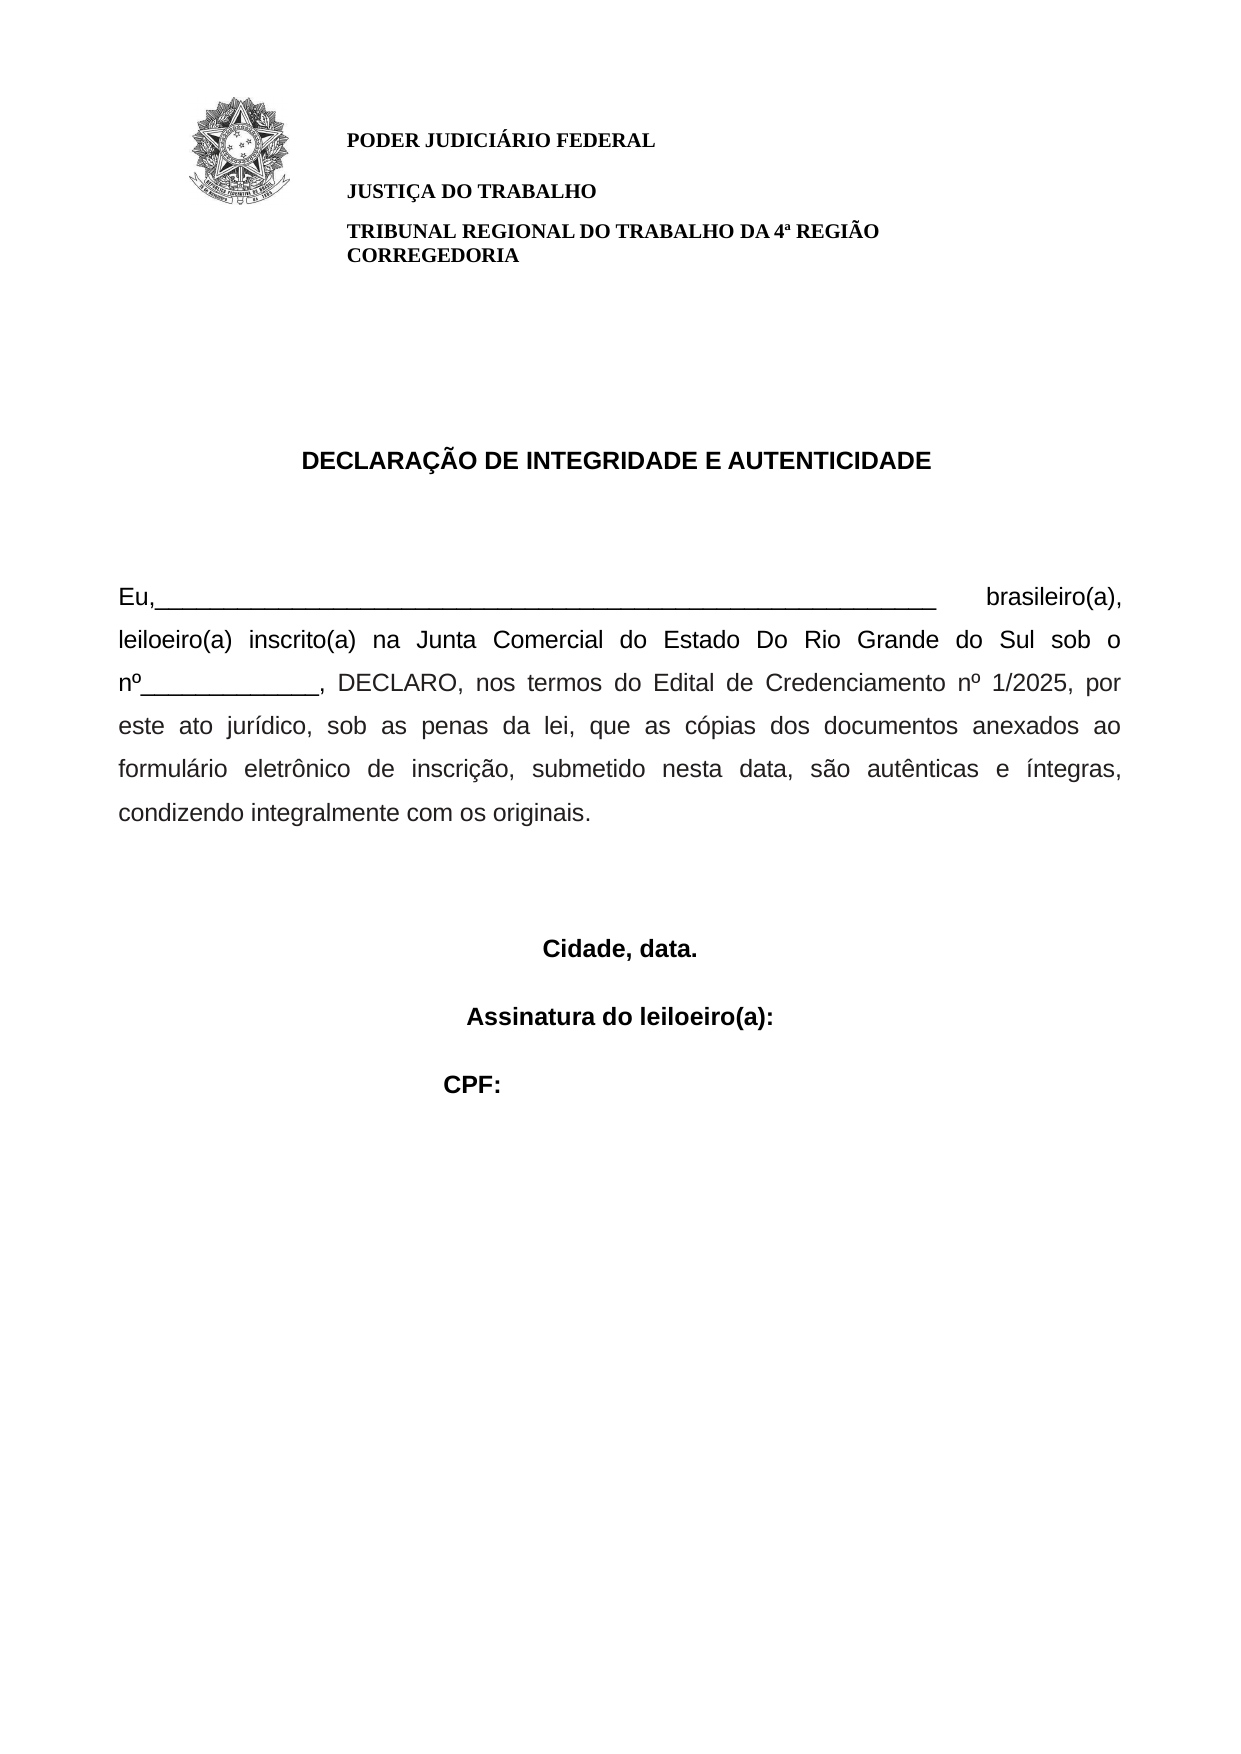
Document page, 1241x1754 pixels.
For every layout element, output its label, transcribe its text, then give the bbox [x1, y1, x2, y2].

text DECLARAÇÃO DE INTEGRIDADE E AUTENTICIDADE [118, 446, 1122, 474]
text Assinatura do leiloeiro(a): [118, 1002, 1122, 1031]
text Eu,_________________________________________________________ brasileiro(a), leiloeiro(a) inscrito(a) na Junta Comercial do Estado Do Rio Grande do Sul sob o nº_____________, DECLARO, nos termos do Edital de Credenciamento nº 1/2025, por este ato jurídico, sob as penas da lei, que as cópias dos documentos anexados ao formulário eletrônico de inscrição, submetido nesta data, são autênticas e íntegras, condizendo integralmente com os originais. [118, 582, 1122, 826]
text Cidade, data. [118, 934, 1122, 963]
picture [189, 97, 290, 205]
text CPF: [118, 1070, 1122, 1099]
